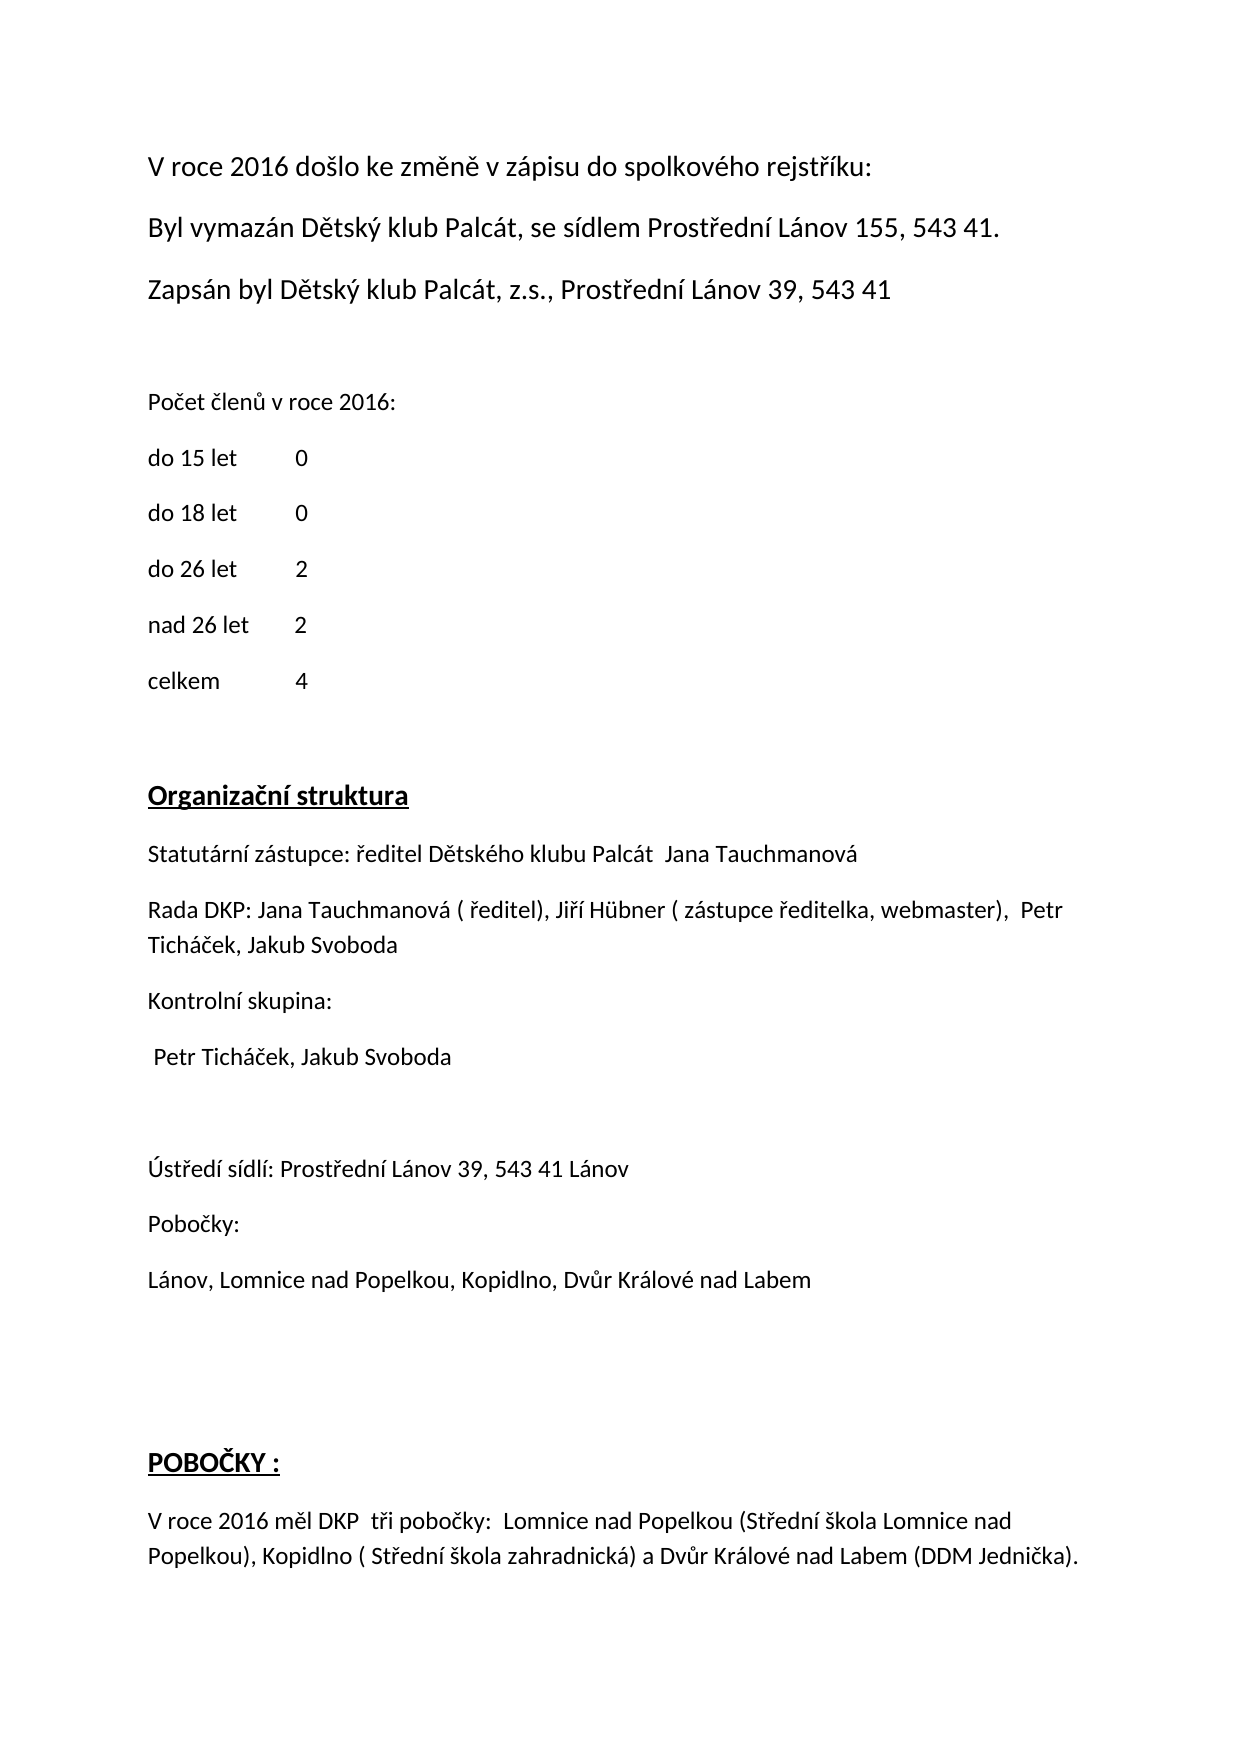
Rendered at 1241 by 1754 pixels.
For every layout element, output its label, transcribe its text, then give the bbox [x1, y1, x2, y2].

text Lánov, Lomnice nad Popelkou, Kopidlno, Dvůr Králové nad Labem [148, 1264, 1093, 1295]
text Petr Ticháček, Jakub Svoboda [148, 1041, 1093, 1072]
text nad 26 let 2 [148, 609, 1093, 640]
text Počet členů v roce 2016: [148, 386, 1093, 416]
text do 15 let 0 [148, 442, 1093, 472]
text Statutární zástupce: ředitel Dětského klubu Palcát Jana Tauchmanová [148, 838, 1093, 869]
text celkem 4 [148, 665, 1093, 696]
text POBOČKY : [148, 1444, 1093, 1479]
text do 18 let 0 [148, 498, 1093, 528]
text Kontrolní skupina: [148, 985, 1093, 1016]
text V roce 2016 měl DKP tři pobočky: Lomnice nad Popelkou (Střední škola Lomnice nad Popelkou), Kopidlno ( Střední škola zahradnická) a Dvůr Králové nad Labem (DDM Jednička). [148, 1506, 1093, 1571]
text Rada DKP: Jana Tauchmanová ( ředitel), Jiří Hübner ( zástupce ředitelka, webmaster), Petr Ticháček, Jakub Svoboda [148, 894, 1093, 960]
text Pobočky: [148, 1208, 1093, 1239]
text V roce 2016 došlo ke změně v zápisu do spolkového rejstříku: [148, 148, 1093, 183]
text Byl vymazán Dětský klub Palcát, se sídlem Prostřední Lánov 155, 543 41. [148, 209, 1093, 245]
text do 26 let 2 [148, 553, 1093, 584]
text Organizační struktura [148, 777, 1093, 812]
text Ústředí sídlí: Prostřední Lánov 39, 543 41 Lánov [148, 1153, 1093, 1183]
text Zapsán byl Dětský klub Palcát, z.s., Prostřední Lánov 39, 543 41 [148, 271, 1093, 307]
